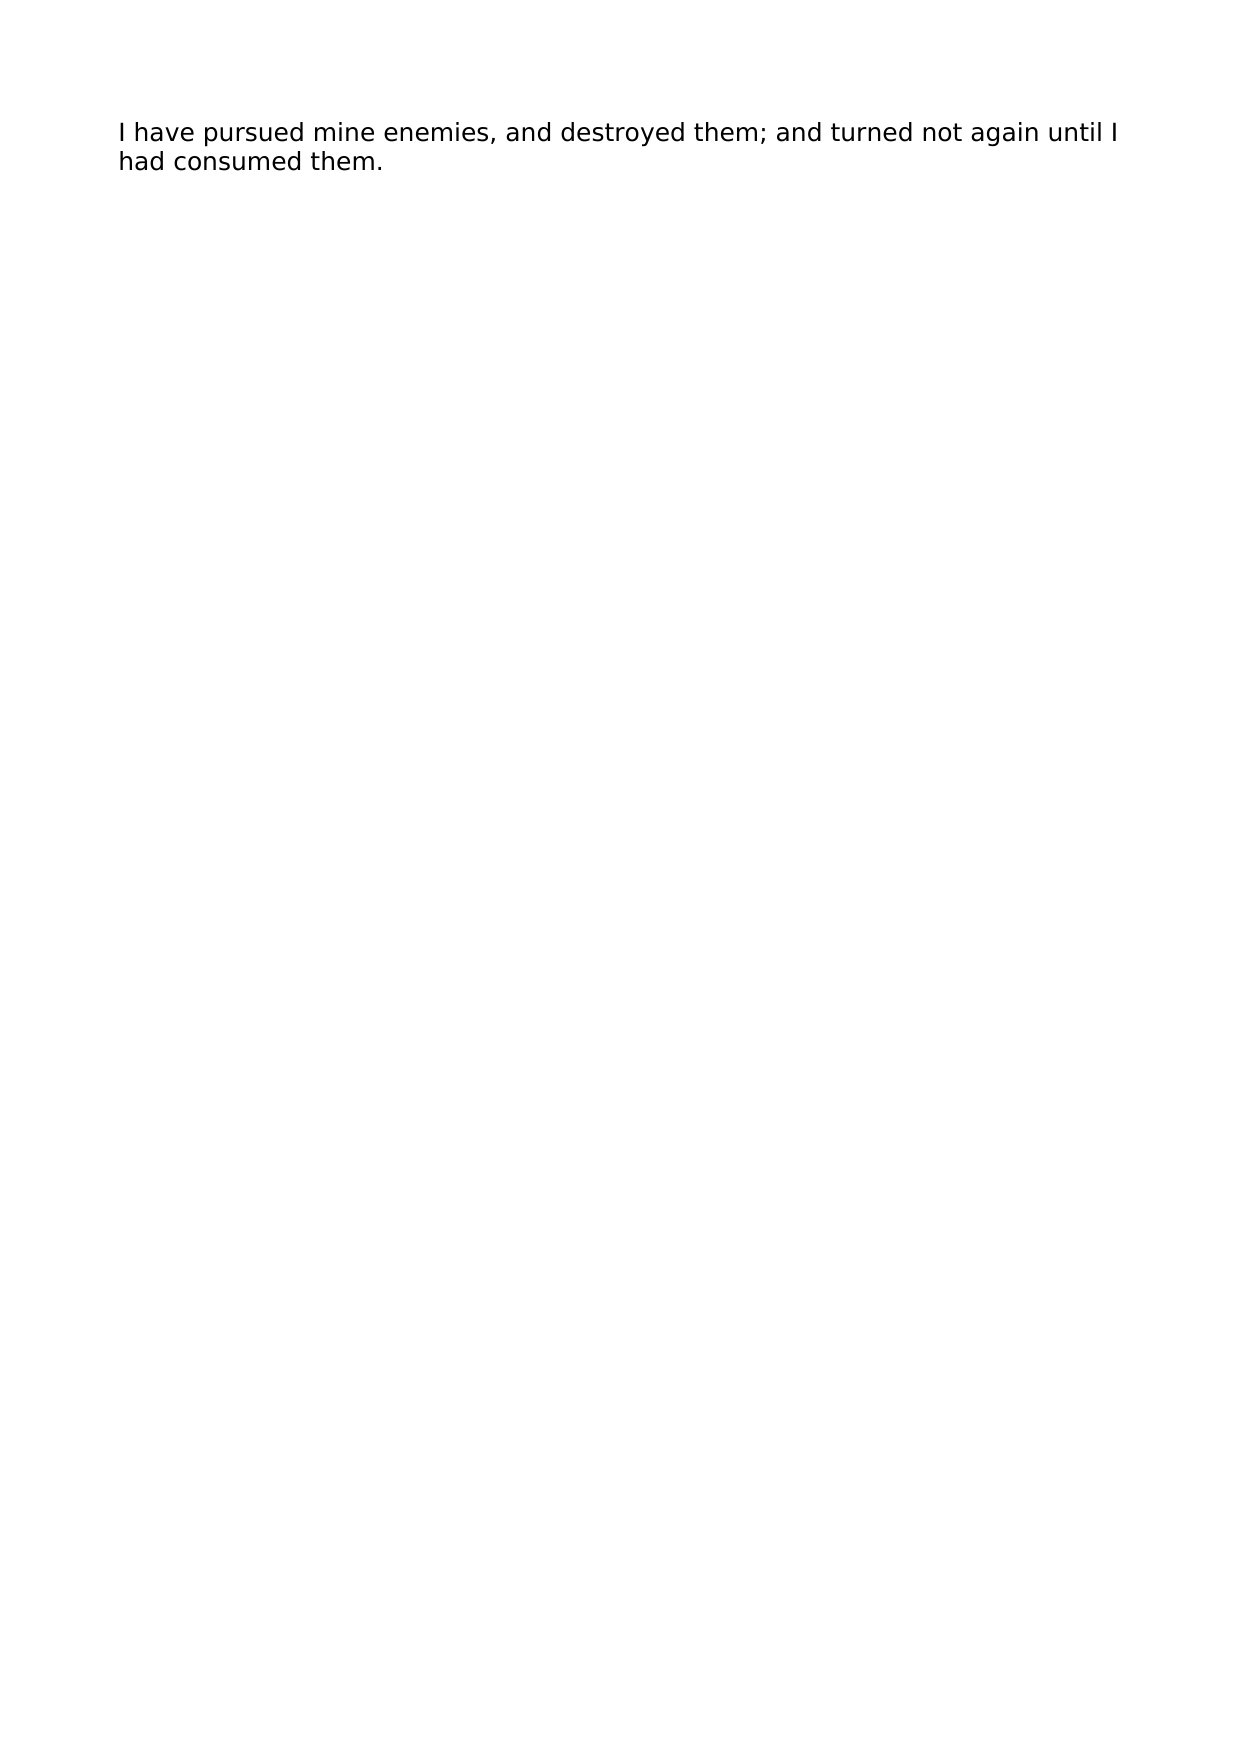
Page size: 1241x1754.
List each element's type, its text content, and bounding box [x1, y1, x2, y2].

text I have pursued mine enemies, and destroyed them; and turned not again until I had consumed them. [118, 118, 1122, 176]
